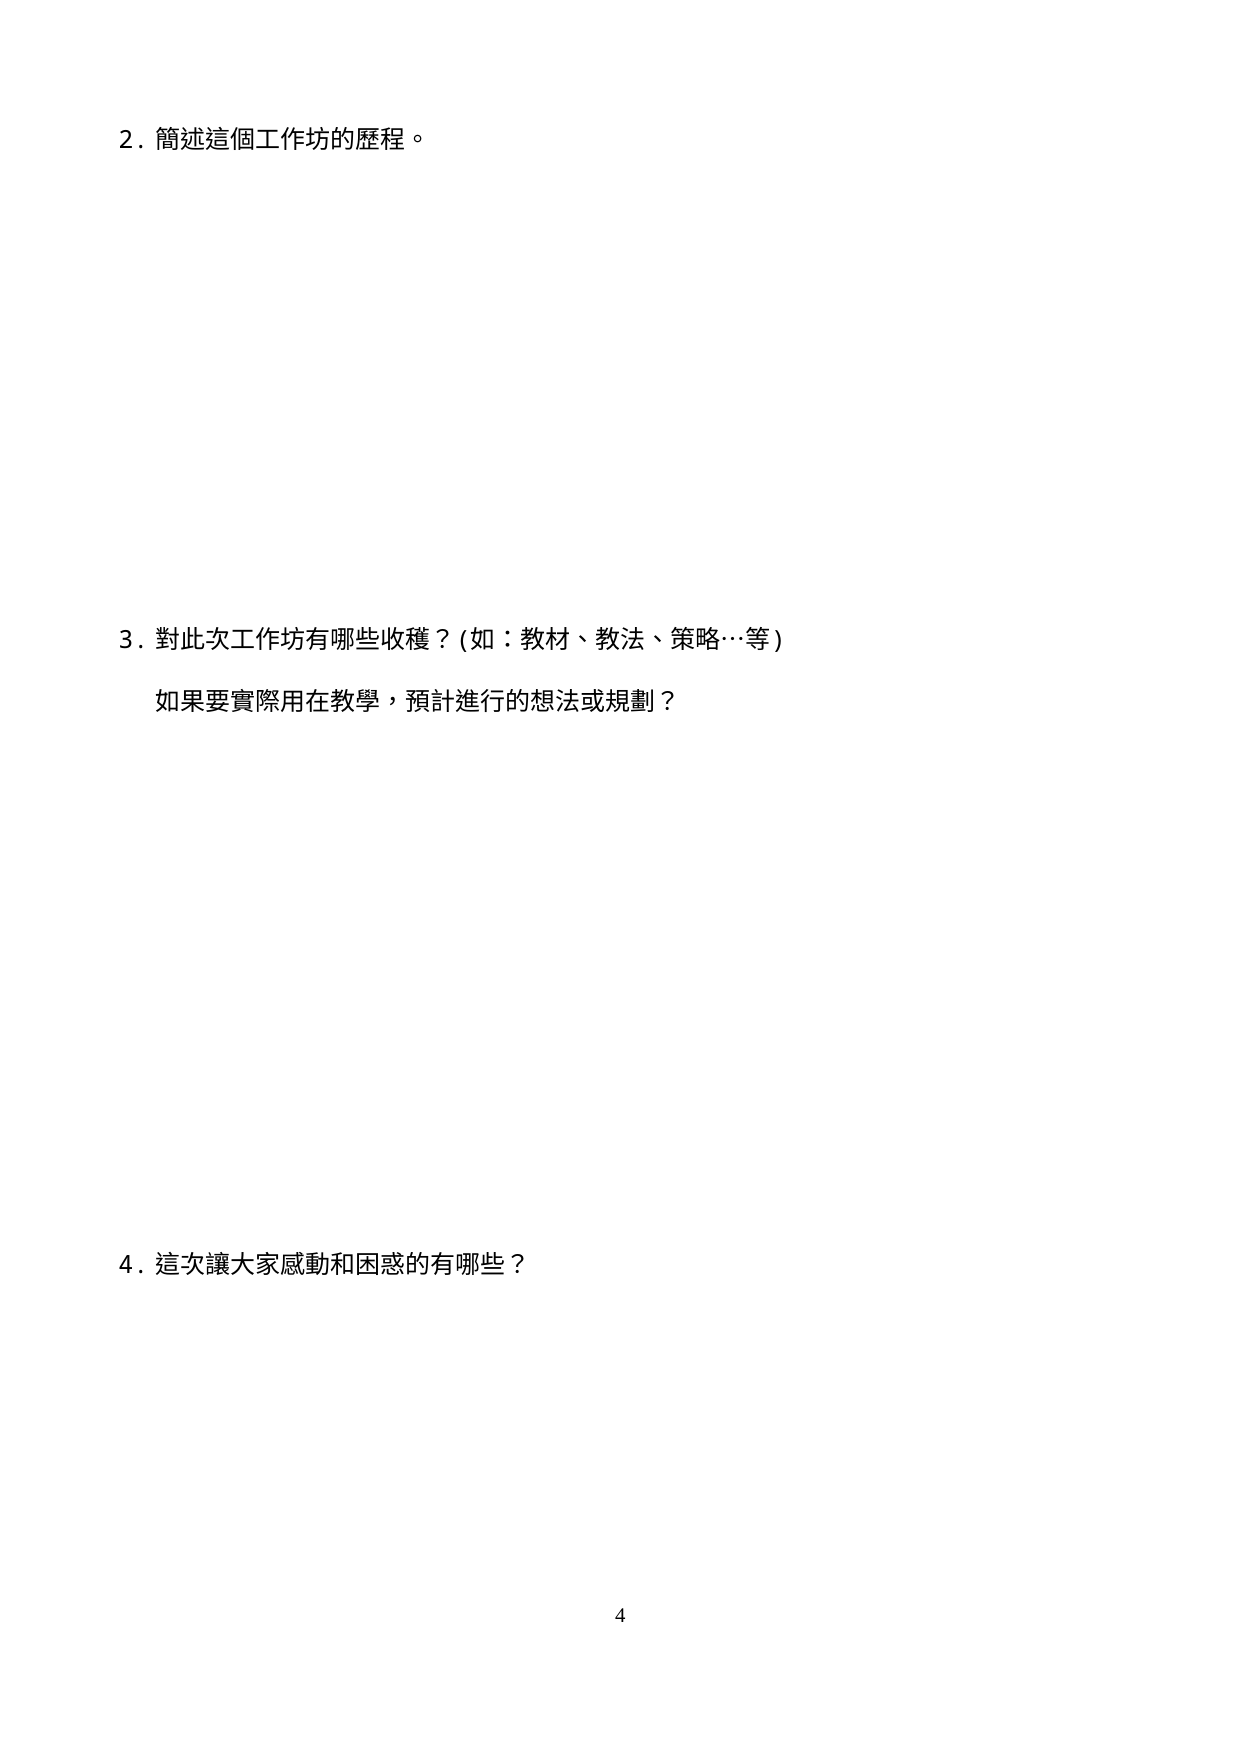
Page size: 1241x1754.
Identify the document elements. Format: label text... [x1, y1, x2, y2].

list 這次讓大家感動和困惑的有哪些？ [118, 1221, 1122, 1283]
text 如果要實際用在教學，預計進行的想法或規劃？ [156, 658, 1122, 721]
list 對此次工作坊有哪些收穫？(如：教材、教法、策略…等) [118, 596, 1122, 658]
list 簡述這個工作坊的歷程。 [118, 96, 1122, 158]
